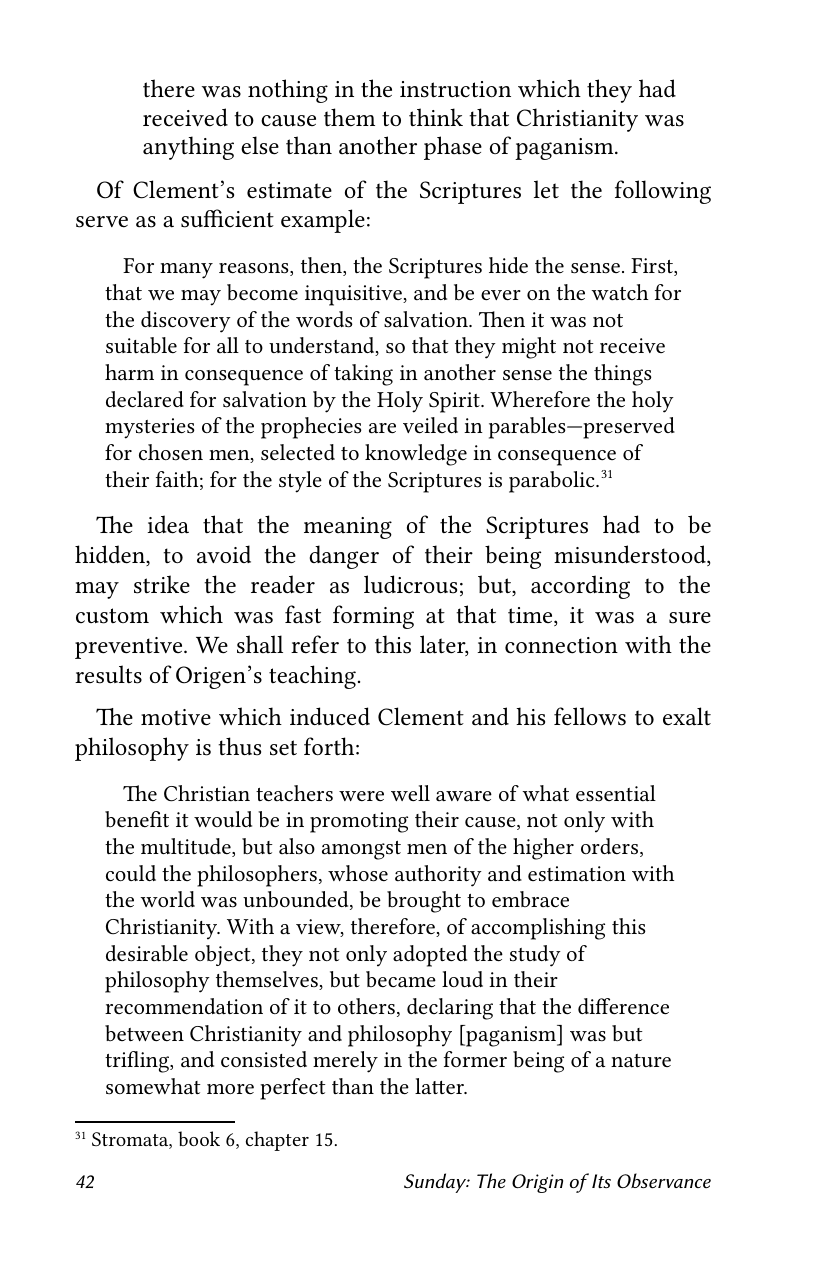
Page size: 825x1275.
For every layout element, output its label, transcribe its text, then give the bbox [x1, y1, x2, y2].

text Stromata, book 6, chapter 15. [75, 1128, 712, 1152]
list there was nothing in the instruction which they had received to cause them to think that Christianity was anything else than another phase of paganism. [135, 75, 712, 161]
text The idea that the meaning of the Scriptures had to be hidden, to avoid the danger of their being misunderstood, may strike the reader as ludicrous; but, according to the custom which was fast forming at that time, it was a sure preventive. We shall refer to this later, in connection with the results of Origen’s teaching. [75, 511, 712, 689]
text Of Clement’s estimate of the Scriptures let the following serve as a sufficient example: [75, 176, 712, 234]
text The Christian teachers were well aware of what essential benefit it would be in promoting their cause, not only with the multitude, but also amongst men of the higher orders, could the philosophers, whose authority and estimation with the world was unbounded, be brought to embrace Christianity. With a view, therefore, of accomplishing this desirable object, they not only adopted the study of philosophy themselves, but became loud in their recommendation of it to others, declaring that the difference between Christianity and philosophy [paganism] was but trifling, and consisted merely in the former being of a nature somewhat more perfect than the latter. [105, 781, 682, 1100]
text For many reasons, then, the Scriptures hide the sense. First, that we may become inquisitive, and be ever on the watch for the discovery of the words of salvation. Then it was not suitable for all to understand, so that they might not receive harm in consequence of taking in another sense the things declared for salvation by the Holy Spirit. Wherefore the holy mysteries of the prophecies are veiled in parables—preserved for chosen men, selected to knowledge in consequence of their faith; for the style of the Scriptures is parabolic. [105, 253, 682, 493]
text The motive which induced Clement and his fellows to exalt philosophy is thus set forth: [75, 703, 712, 761]
